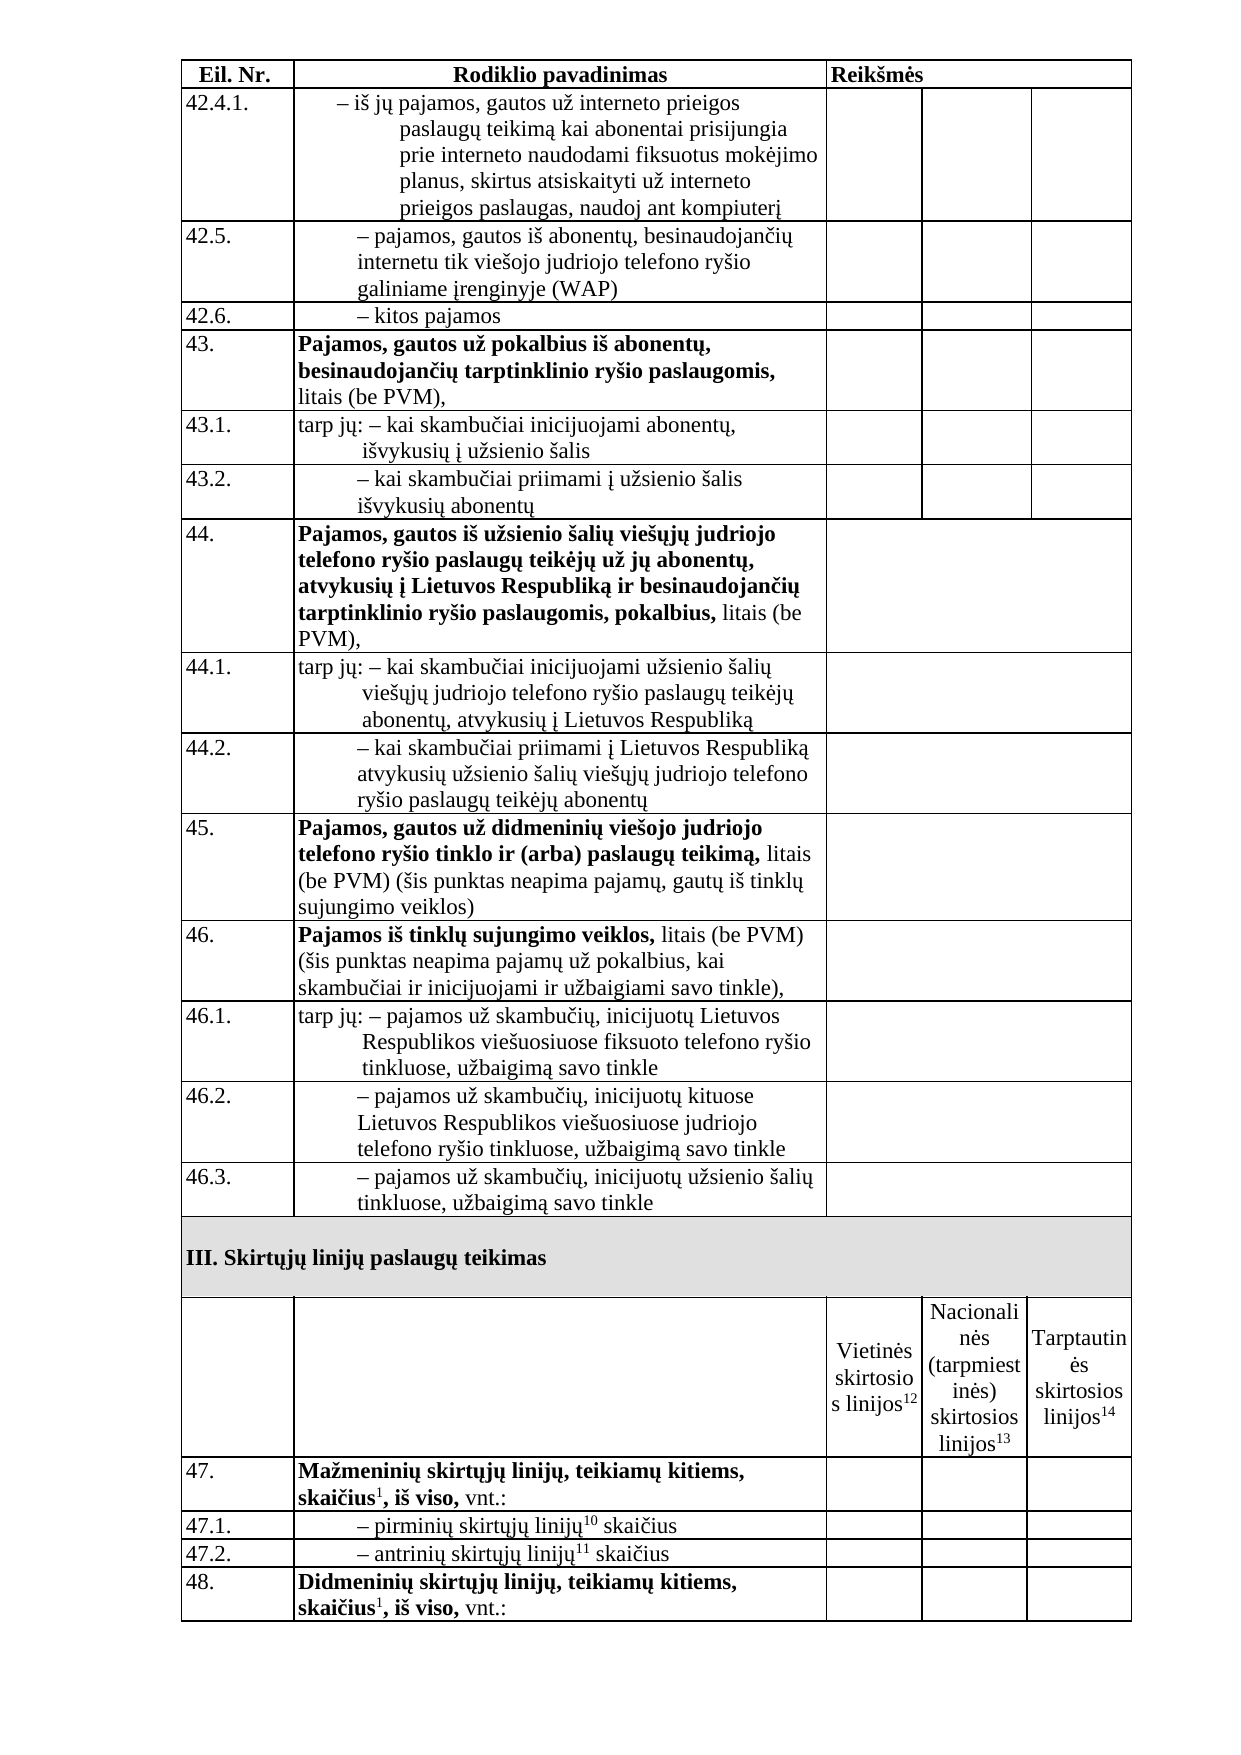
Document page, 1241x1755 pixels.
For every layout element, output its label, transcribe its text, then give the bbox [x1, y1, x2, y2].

table_cell [827, 1568, 921, 1620]
table_cell [1028, 1458, 1131, 1510]
table_cell [923, 1540, 1026, 1566]
table_cell 42.5. [182, 222, 293, 301]
table_cell [1028, 1568, 1131, 1620]
table_cell Pajamos iš tinklų sujungimo veiklos, litais (be PVM) (šis punktas neapima pajamų už pokalbius, kai skambučiai ir inicijuojami ir užbaigiami savo tinkle), [295, 921, 826, 1000]
table_cell 47.2. [182, 1540, 293, 1566]
table_cell 42.4.1. [182, 89, 293, 220]
table_cell [923, 89, 1031, 220]
table_cell tarp jų: – kai skambučiai inicijuojami abonentų, išvykusių į užsienio šalis [295, 411, 826, 464]
table_cell [923, 1458, 1026, 1510]
table_cell [827, 411, 921, 464]
table_cell 46.3. [182, 1163, 293, 1216]
table_cell 47. [182, 1458, 293, 1510]
table_cell [827, 653, 1131, 732]
table_cell [923, 411, 1031, 464]
table_cell 44. [182, 520, 293, 651]
table_cell [1032, 303, 1131, 329]
table_cell [1028, 1540, 1131, 1566]
table_cell 44.2. [182, 734, 293, 813]
table_cell 45. [182, 814, 293, 919]
table_header Reikšmės [827, 61, 1131, 87]
table_cell 42.6. [182, 303, 293, 329]
table_cell 43.2. [182, 465, 293, 518]
table_cell Pajamos, gautos iš užsienio šalių viešųjų judriojo telefono ryšio paslaugų teikėjų už jų abonentų, atvykusių į Lietuvos Respubliką ir besinaudojančių tarptinklinio ryšio paslaugomis, pokalbius, litais (be PVM), [295, 520, 826, 651]
table_cell [923, 303, 1031, 329]
table_cell [827, 1002, 1131, 1081]
table_cell 46. [182, 921, 293, 1000]
table_cell [827, 222, 921, 301]
table_cell [827, 1458, 921, 1510]
table_cell [295, 1298, 826, 1456]
table_cell [1032, 411, 1131, 464]
table_cell 43. [182, 331, 293, 409]
table_cell 47.1. [182, 1512, 293, 1538]
table_cell [827, 520, 1131, 651]
table_cell Pajamos, gautos už pokalbius iš abonentų, besinaudojančių tarptinklinio ryšio paslaugomis, litais (be PVM), [295, 331, 826, 409]
table_cell [827, 1163, 1131, 1216]
table_cell [923, 331, 1031, 409]
table_cell [1032, 465, 1131, 518]
table_cell [1032, 222, 1131, 301]
table_cell tarp jų: – kai skambučiai inicijuojami užsienio šalių viešųjų judriojo telefono ryšio paslaugų teikėjų abonentų, atvykusių į Lietuvos Respubliką [295, 653, 826, 732]
table_cell [923, 1568, 1026, 1620]
table_cell – kai skambučiai priimami į Lietuvos Respubliką atvykusių užsienio šalių viešųjų judriojo telefono ryšio paslaugų teikėjų abonentų [295, 734, 826, 813]
table_cell [827, 331, 921, 409]
table_cell [827, 1512, 921, 1538]
table_cell [827, 89, 921, 220]
table_cell Didmeninių skirtųjų linijų, teikiamų kitiems, skaičius1, iš viso, vnt.: [295, 1568, 826, 1620]
table_cell Vietinės skirtosios linijos12 [827, 1298, 921, 1456]
table_cell 46.1. [182, 1002, 293, 1081]
table_cell 43.1. [182, 411, 293, 464]
table_cell [827, 1540, 921, 1566]
table_cell [1032, 331, 1131, 409]
table_cell 48. [182, 1568, 293, 1620]
table_cell Nacionalinės (tarpmiestinės) skirtosios linijos13 [923, 1298, 1026, 1456]
table_cell [1028, 1512, 1131, 1538]
table_cell – pajamos už skambučių, inicijuotų kituose Lietuvos Respublikos viešuosiuose judriojo telefono ryšio tinkluose, užbaigimą savo tinkle [295, 1082, 826, 1161]
table_cell Mažmeninių skirtųjų linijų, teikiamų kitiems, skaičius1, iš viso, vnt.: [295, 1458, 826, 1510]
table_header Eil. Nr. [182, 61, 293, 87]
table_cell [827, 1082, 1131, 1161]
table_cell [827, 465, 921, 518]
table_cell [182, 1298, 293, 1456]
table_cell III. Skirtųjų linijų paslaugų teikimas [182, 1217, 1131, 1296]
table_cell Pajamos, gautos už didmeninių viešojo judriojo telefono ryšio tinklo ir (arba) paslaugų teikimą, litais (be PVM) (šis punktas neapima pajamų, gautų iš tinklų sujungimo veiklos) [295, 814, 826, 919]
table_cell – iš jų pajamos, gautos už interneto prieigos paslaugų teikimą kai abonentai prisijungia prie interneto naudodami fiksuotus mokėjimo planus, skirtus atsiskaityti už interneto prieigos paslaugas, naudoj ant kompiuterį [295, 89, 826, 220]
table_cell Tarptautinės skirtosios linijos14 [1028, 1298, 1131, 1456]
table_cell [827, 734, 1131, 813]
table_cell [827, 921, 1131, 1000]
table_cell [923, 1512, 1026, 1538]
table_cell 46.2. [182, 1082, 293, 1161]
table_cell – kai skambučiai priimami į užsienio šalis išvykusių abonentų [295, 465, 826, 518]
table_cell – pajamos, gautos iš abonentų, besinaudojančių internetu tik viešojo judriojo telefono ryšio galiniame įrenginyje (WAP) [295, 222, 826, 301]
table_cell – antrinių skirtųjų linijų11 skaičius [295, 1540, 826, 1566]
table_cell – pirminių skirtųjų linijų10 skaičius [295, 1512, 826, 1538]
table_cell 44.1. [182, 653, 293, 732]
table_cell – pajamos už skambučių, inicijuotų užsienio šalių tinkluose, užbaigimą savo tinkle [295, 1163, 826, 1216]
table_cell [1032, 89, 1131, 220]
table_cell [827, 303, 921, 329]
table_cell – kitos pajamos [295, 303, 826, 329]
table_cell [923, 465, 1031, 518]
table_header Rodiklio pavadinimas [295, 61, 826, 87]
table_cell tarp jų: – pajamos už skambučių, inicijuotų Lietuvos Respublikos viešuosiuose fiksuoto telefono ryšio tinkluose, užbaigimą savo tinkle [295, 1002, 826, 1081]
table_cell [923, 222, 1031, 301]
table_cell [827, 814, 1131, 919]
